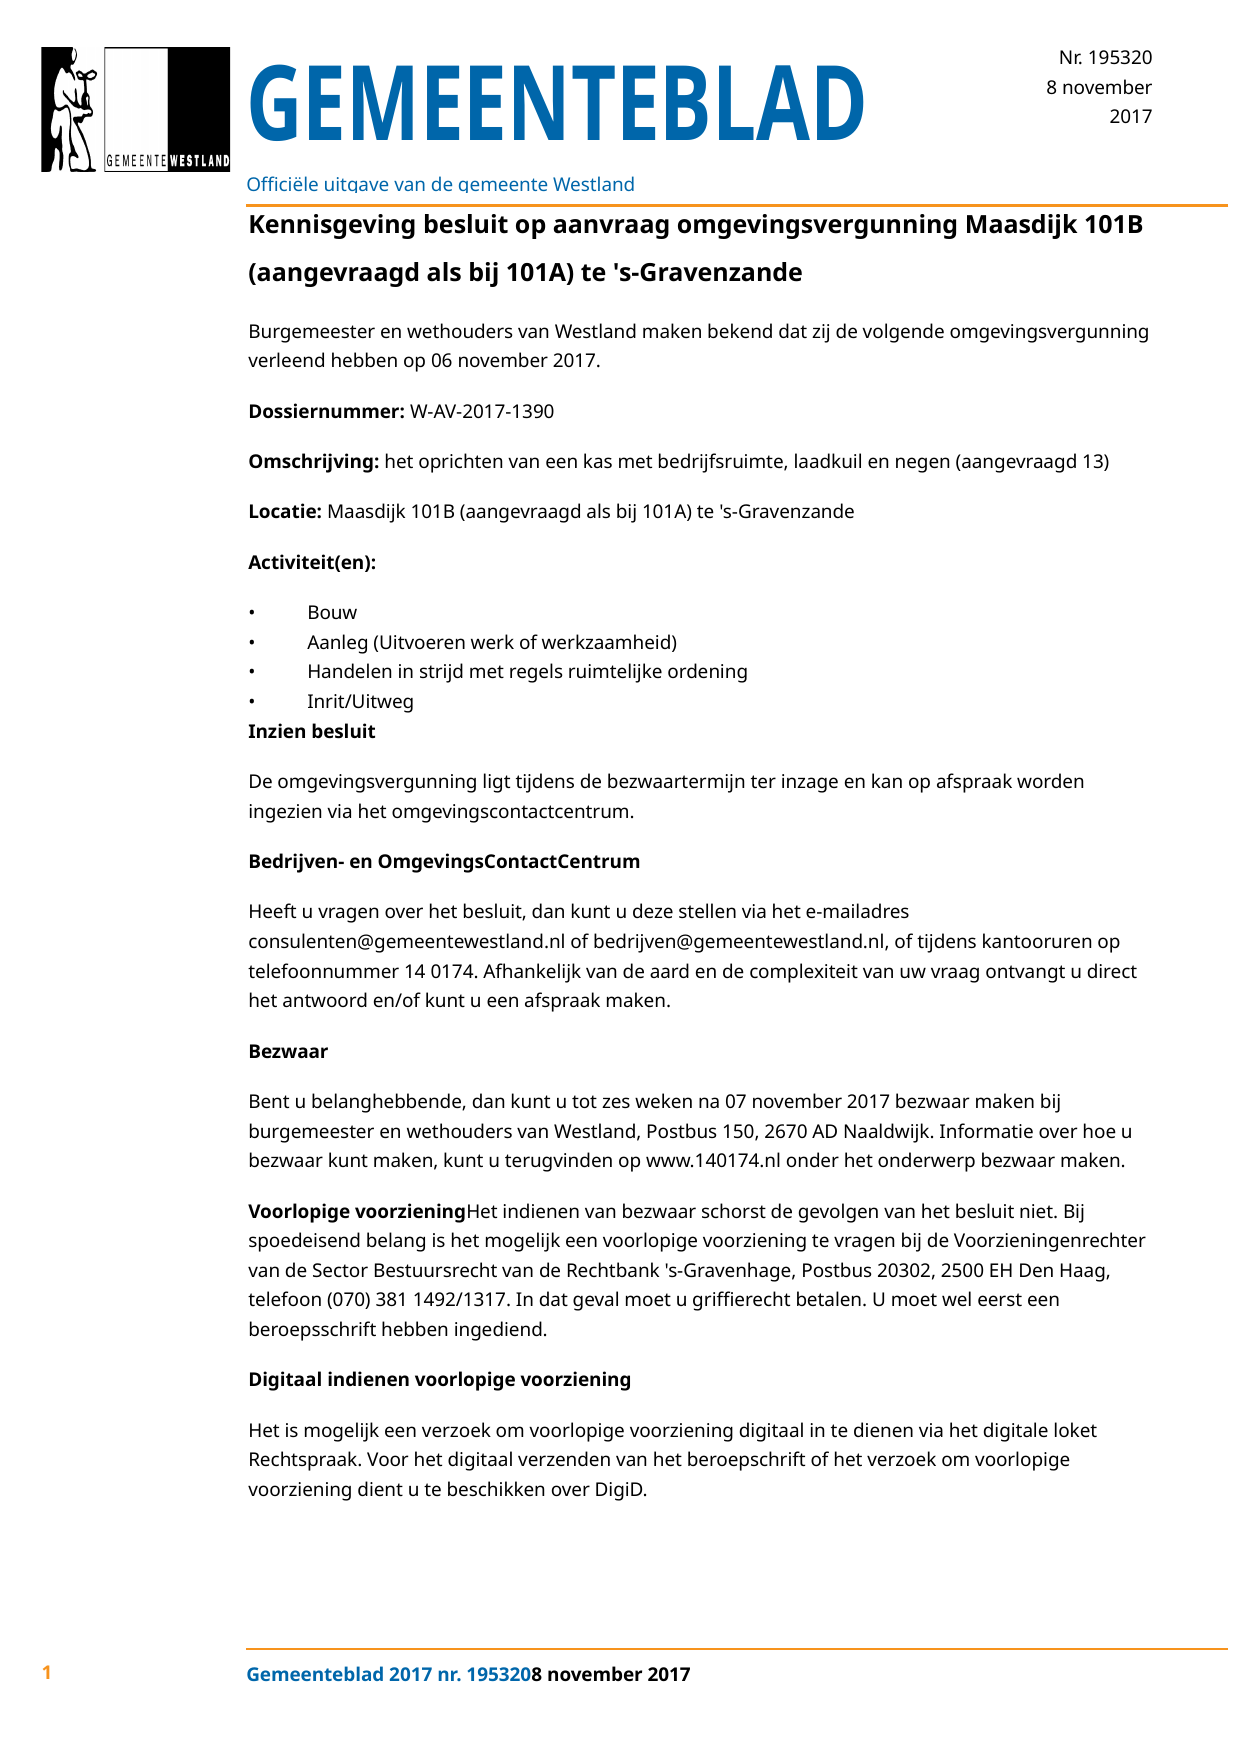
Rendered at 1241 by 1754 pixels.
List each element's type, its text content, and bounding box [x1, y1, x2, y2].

text Bent u belanghebbende, dan kunt u tot zes weken na 07 november 2017 bezwaar maken bij burgemeester en wethouders van Westland, Postbus 150, 2670 AD Naaldwijk. Informatie over hoe u bezwaar kunt maken, kunt u terugvinden op www.140174.nl onder het onderwerp bezwaar maken. [248, 1088, 1152, 1173]
text Bedrijven- en OmgevingsContactCentrum [248, 848, 1152, 874]
text De omgevingsvergunning ligt tijdens de bezwaartermijn ter inzage en kan op afspraak worden ingezien via het omgevingscontactcentrum. [248, 768, 1152, 824]
picture [41, 47, 231, 172]
text Kennisgeving besluit op aanvraag omgevingsvergunning Maasdijk 101B (aangevraagd als bij 101A) te 's-Gravenzande [248, 207, 1152, 288]
text Inzien besluit [248, 718, 1152, 744]
text Locatie: Maasdijk 101B (aangevraagd als bij 101A) te 's-Gravenzande [248, 499, 1152, 524]
text Het is mogelijk een verzoek om voorlopige voorziening digitaal in te dienen via het digitale loket Rechtspraak. Voor het digitaal verzenden van het beroepschrift of het verzoek om voorlopige voorziening dient u te beschikken over DigiD. [248, 1417, 1152, 1502]
text Voorlopige voorzieningHet indienen van bezwaar schorst de gevolgen van het besluit niet. Bij spoedeisend belang is het mogelijk een voorlopige voorziening te vragen bij de Voorzieningenrechter van de Sector Bestuursrecht van de Rechtbank 's-Gravenhage, Postbus 20302, 2500 EH Den Haag, telefoon (070) 381 1492/1317. In dat geval moet u griffierecht betalen. U moet wel eerst een beroepsschrift hebben ingediend. [248, 1198, 1152, 1342]
list Handelen in strijd met regels ruimtelijke ordening [248, 659, 1152, 684]
text Omschrijving: het oprichten van een kas met bedrijfsruimte, laadkuil en negen (aangevraagd 13) [248, 448, 1152, 474]
list Bouw [248, 599, 1152, 625]
text Heeft u vragen over het besluit, dan kunt u deze stellen via het e-mailadres consulenten@gemeentewestland.nl of bedrijven@gemeentewestland.nl, of tijdens kantooruren op telefoonnummer 14 0174. Afhankelijk van de aard en de complexiteit van uw vraag ontvangt u direct het antwoord en/of kunt u een afspraak maken. [248, 899, 1152, 1013]
text Dossiernummer: W-AV-2017-1390 [248, 398, 1152, 424]
text Activiteit(en): [248, 549, 1152, 575]
text Bezwaar [248, 1038, 1152, 1064]
list Aanleg (Uitvoeren werk of werkzaamheid) [248, 629, 1152, 655]
text Burgemeester en wethouders van Westland maken bekend dat zij de volgende omgevingsvergunning verleend hebben op 06 november 2017. [248, 318, 1152, 373]
list Inrit/Uitweg [248, 688, 1152, 714]
text Digitaal indienen voorlopige voorziening [248, 1367, 1152, 1392]
